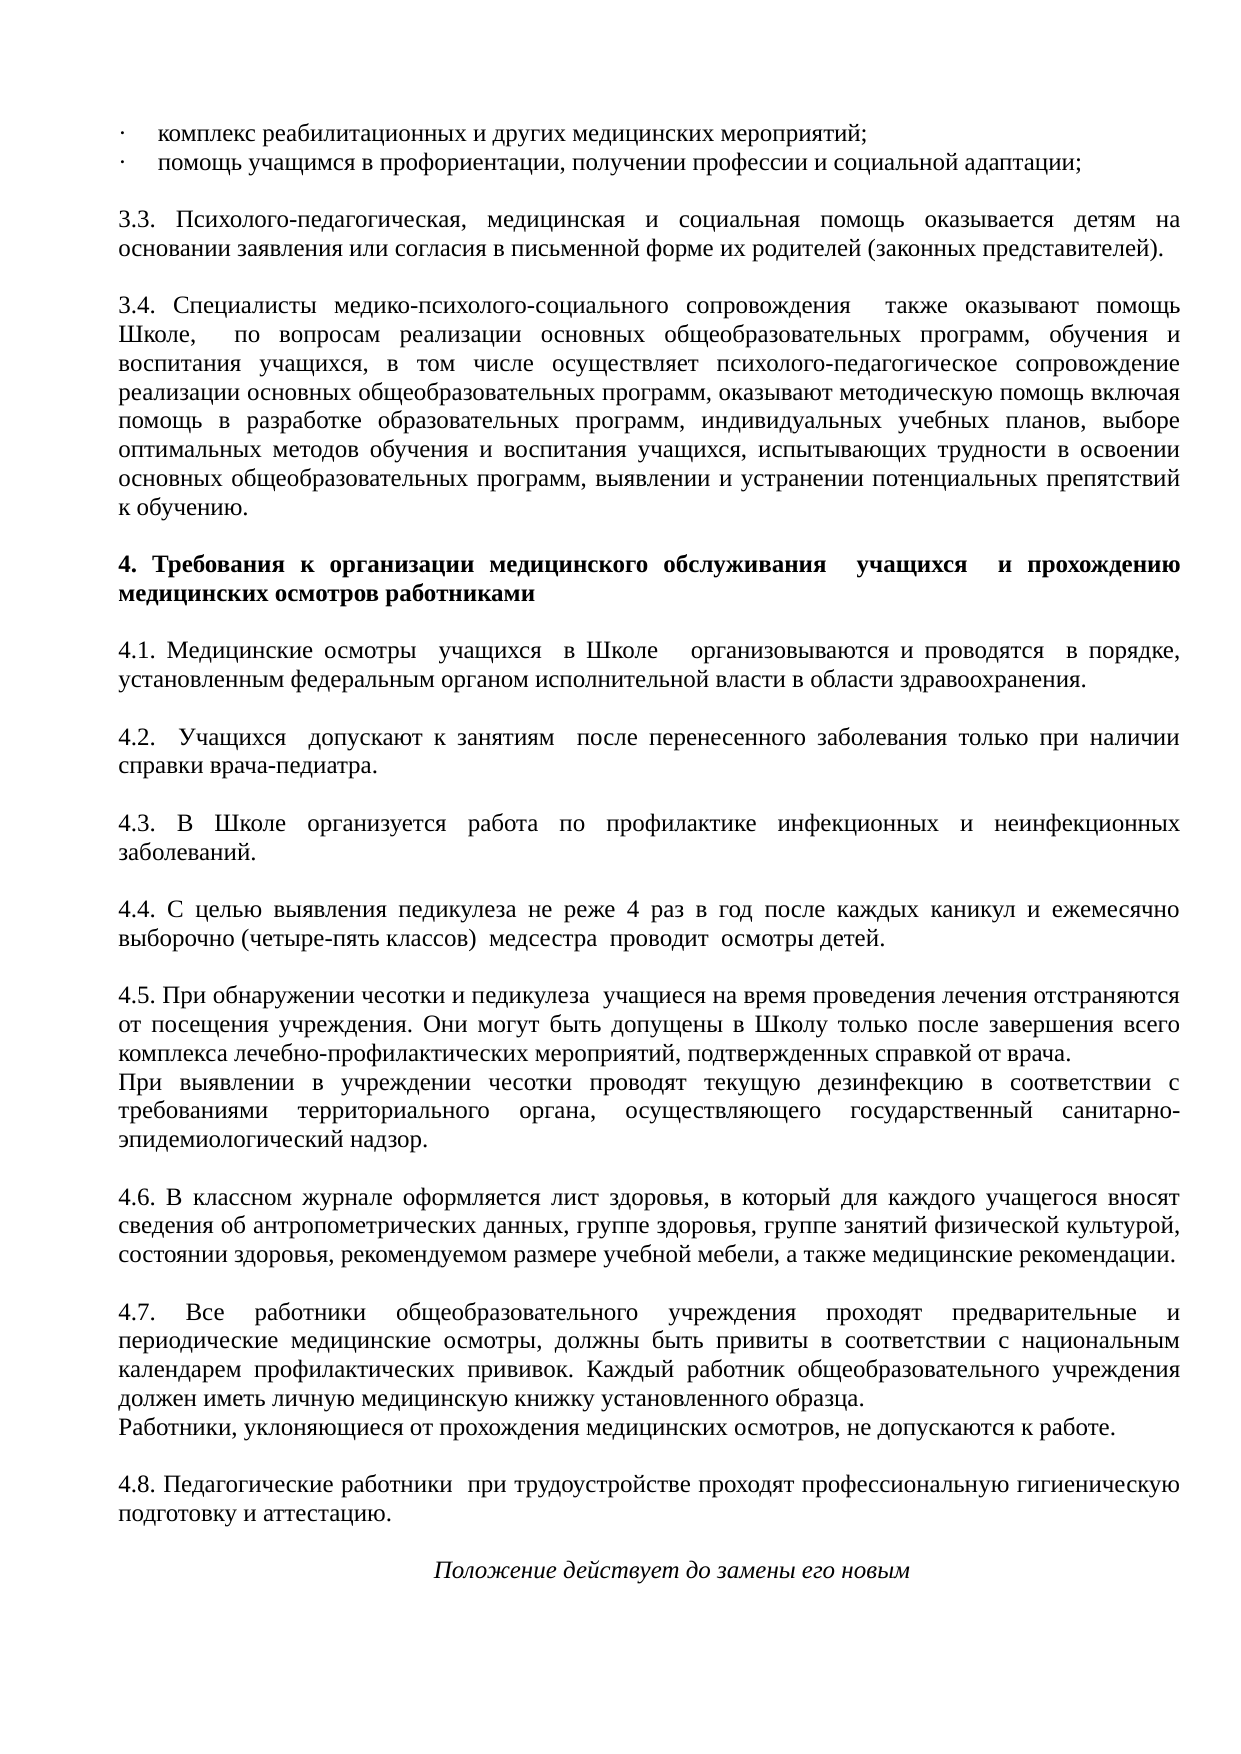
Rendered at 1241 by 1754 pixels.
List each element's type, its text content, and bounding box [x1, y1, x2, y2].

text · помощь учащимся в профориентации, получении профессии и социальной адаптации; [118, 147, 1181, 176]
text 3.4. Специалисты медико-психолого-социального сопровождения также оказывают помощь Школе, по вопросам реализации основных общеобразовательных программ, обучения и воспитания учащихся, в том числе осуществляет психолого-педагогическое сопровождение реализации основных общеобразовательных программ, оказывают методическую помощь включая помощь в разработке образовательных программ, индивидуальных учебных планов, выборе оптимальных методов обучения и воспитания учащихся, испытывающих трудности в освоении основных общеобразовательных программ, выявлении и устранении потенциальных препятствий к обучению. [118, 291, 1181, 521]
text 4.1. Медицинские осмотры учащихся в Школе организовываются и проводятся в порядке, установленным федеральным органом исполнительной власти в области здравоохранения. [118, 636, 1181, 693]
text 4.8. Педагогические работники при трудоустройстве проходят профессиональную гигиеническую подготовку и аттестацию. [118, 1469, 1181, 1527]
text При выявлении в учреждении чесотки проводят текущую дезинфекцию в соответствии с требованиями территориального органа, осуществляющего государственный санитарно-эпидемиологический надзор. [118, 1067, 1181, 1153]
text 4.5. При обнаружении чесотки и педикулеза учащиеся на время проведения лечения отстраняются от посещения учреждения. Они могут быть допущены в Школу только после завершения всего комплекса лечебно-профилактических мероприятий, подтвержденных справкой от врача. [118, 981, 1181, 1067]
text 4.6. В классном журнале оформляется лист здоровья, в который для каждого учащегося вносят сведения об антропометрических данных, группе здоровья, группе занятий физической культурой, состоянии здоровья, рекомендуемом размере учебной мебели, а также медицинские рекомендации. [118, 1182, 1181, 1268]
text 4.3. В Школе организуется работа по профилактике инфекционных и неинфекционных заболеваний. [118, 808, 1181, 866]
text 4. Требования к организации медицинского обслуживания учащихся и прохождению медицинских осмотров работниками [118, 549, 1181, 607]
text Работники, уклоняющиеся от прохождения медицинских осмотров, не допускаются к работе. [118, 1412, 1181, 1441]
text · комплекс реабилитационных и других медицинских мероприятий; [118, 118, 1181, 147]
text 4.2. Учащихся допускают к занятиям после перенесенного заболевания только при наличии справки врача-педиатра. [118, 722, 1181, 779]
text 4.4. С целью выявления педикулеза не реже 4 раз в год после каждых каникул и ежемесячно выборочно (четыре-пять классов) медсестра проводит осмотры детей. [118, 894, 1181, 952]
text 3.3. Психолого-педагогическая, медицинская и социальная помощь оказывается детям на основании заявления или согласия в письменной форме их родителей (законных представителей). [118, 204, 1181, 262]
text 4.7. Все работники общеобразовательного учреждения проходят предварительные и периодические медицинские осмотры, должны быть привиты в соответствии с национальным календарем профилактических прививок. Каждый работник общеобразовательного учреждения должен иметь личную медицинскую книжку установленного образца. [118, 1297, 1181, 1412]
text Положение действует до замены его новым [118, 1556, 1152, 1584]
